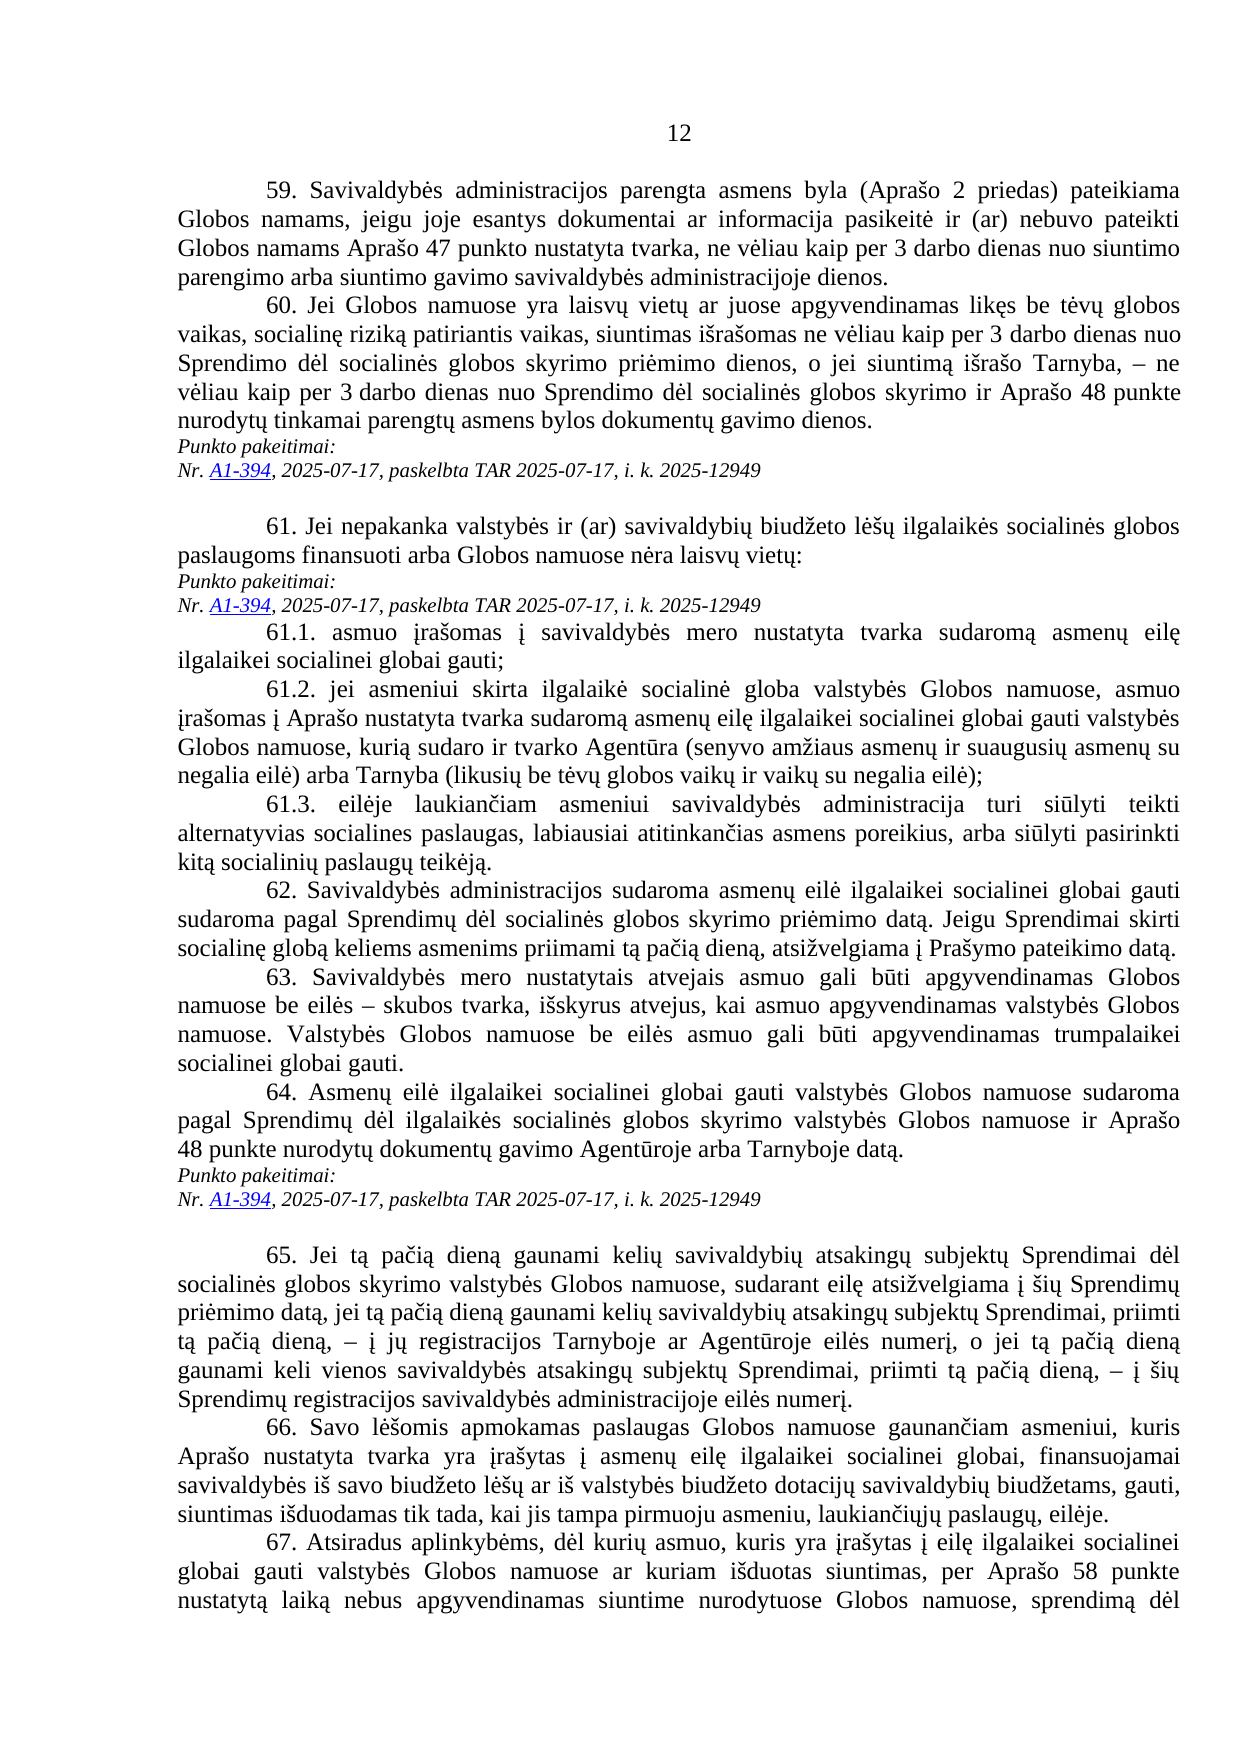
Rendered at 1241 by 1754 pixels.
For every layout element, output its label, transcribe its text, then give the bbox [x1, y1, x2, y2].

text 61. Jei nepakanka valstybės ir (ar) savivaldybių biudžeto lėšų ilgalaikės socialinės globos paslaugoms finansuoti arba Globos namuose nėra laisvų vietų: [177, 511, 1181, 569]
text 65. Jei tą pačią dieną gaunami kelių savivaldybių atsakingų subjektų Sprendimai dėl socialinės globos skyrimo valstybės Globos namuose, sudarant eilę atsižvelgiama į šių Sprendimų priėmimo datą, jei tą pačią dieną gaunami kelių savivaldybių atsakingų subjektų Sprendimai, priimti tą pačią dieną, – į jų registracijos Tarnyboje ar Agentūroje eilės numerį, o jei tą pačią dieną gaunami keli vienos savivaldybės atsakingų subjektų Sprendimai, priimti tą pačią dieną, – į šių Sprendimų registracijos savivaldybės administracijoje eilės numerį. [177, 1240, 1181, 1412]
text Nr. A1-394, 2025-07-17, paskelbta TAR 2025-07-17, i. k. 2025-12949 [177, 593, 1181, 617]
text 61.1. asmuo įrašomas į savivaldybės mero nustatyta tvarka sudaromą asmenų eilę ilgalaikei socialinei globai gauti; [177, 617, 1181, 674]
text Punkto pakeitimai: [177, 434, 1181, 458]
text 60. Jei Globos namuose yra laisvų vietų ar juose apgyvendinamas likęs be tėvų globos vaikas, socialinę riziką patiriantis vaikas, siuntimas išrašomas ne vėliau kaip per 3 darbo dienas nuo Sprendimo dėl socialinės globos skyrimo priėmimo dienos, o jei siuntimą išrašo Tarnyba, – ne vėliau kaip per 3 darbo dienas nuo Sprendimo dėl socialinės globos skyrimo ir Aprašo 48 punkte nurodytų tinkamai parengtų asmens bylos dokumentų gavimo dienos. [177, 291, 1181, 434]
text Nr. A1-394, 2025-07-17, paskelbta TAR 2025-07-17, i. k. 2025-12949 [177, 1187, 1181, 1211]
text Punkto pakeitimai: [177, 1163, 1181, 1187]
text 59. Savivaldybės administracijos parengta asmens byla (Aprašo 2 priedas) pateikiama Globos namams, jeigu joje esantys dokumentai ar informacija pasikeitė ir (ar) nebuvo pateikti Globos namams Aprašo 47 punkto nustatyta tvarka, ne vėliau kaip per 3 darbo dienas nuo siuntimo parengimo arba siuntimo gavimo savivaldybės administracijoje dienos. [177, 176, 1181, 291]
text 61.2. jei asmeniui skirta ilgalaikė socialinė globa valstybės Globos namuose, asmuo įrašomas į Aprašo nustatyta tvarka sudaromą asmenų eilę ilgalaikei socialinei globai gauti valstybės Globos namuose, kurią sudaro ir tvarko Agentūra (senyvo amžiaus asmenų ir suaugusių asmenų su negalia eilė) arba Tarnyba (likusių be tėvų globos vaikų ir vaikų su negalia eilė); [177, 674, 1181, 789]
text 63. Savivaldybės mero nustatytais atvejais asmuo gali būti apgyvendinamas Globos namuose be eilės – skubos tvarka, išskyrus atvejus, kai asmuo apgyvendinamas valstybės Globos namuose. Valstybės Globos namuose be eilės asmuo gali būti apgyvendinamas trumpalaikei socialinei globai gauti. [177, 962, 1181, 1077]
text Punkto pakeitimai: [177, 569, 1181, 593]
text 66. Savo lėšomis apmokamas paslaugas Globos namuose gaunančiam asmeniui, kuris Aprašo nustatyta tvarka yra įrašytas į asmenų eilę ilgalaikei socialinei globai, finansuojamai savivaldybės iš savo biudžeto lėšų ar iš valstybės biudžeto dotacijų savivaldybių biudžetams, gauti, siuntimas išduodamas tik tada, kai jis tampa pirmuoju asmeniu, laukiančiųjų paslaugų, eilėje. [177, 1412, 1181, 1527]
text 62. Savivaldybės administracijos sudaroma asmenų eilė ilgalaikei socialinei globai gauti sudaroma pagal Sprendimų dėl socialinės globos skyrimo priėmimo datą. Jeigu Sprendimai skirti socialinę globą keliems asmenims priimami tą pačią dieną, atsižvelgiama į Prašymo pateikimo datą. [177, 876, 1181, 962]
text 64. Asmenų eilė ilgalaikei socialinei globai gauti valstybės Globos namuose sudaroma pagal Sprendimų dėl ilgalaikės socialinės globos skyrimo valstybės Globos namuose ir Aprašo 48 punkte nurodytų dokumentų gavimo Agentūroje arba Tarnyboje datą. [177, 1077, 1181, 1163]
text 61.3. eilėje laukiančiam asmeniui savivaldybės administracija turi siūlyti teikti alternatyvias socialines paslaugas, labiausiai atitinkančias asmens poreikius, arba siūlyti pasirinkti kitą socialinių paslaugų teikėją. [177, 789, 1181, 876]
text Nr. A1-394, 2025-07-17, paskelbta TAR 2025-07-17, i. k. 2025-12949 [177, 458, 1181, 482]
text 67. Atsiradus aplinkybėms, dėl kurių asmuo, kuris yra įrašytas į eilę ilgalaikei socialinei globai gauti valstybės Globos namuose ar kuriam išduotas siuntimas, per Aprašo 58 punkte nustatytą laiką nebus apgyvendinamas siuntime nurodytuose Globos namuose, sprendimą dėl [177, 1527, 1181, 1614]
